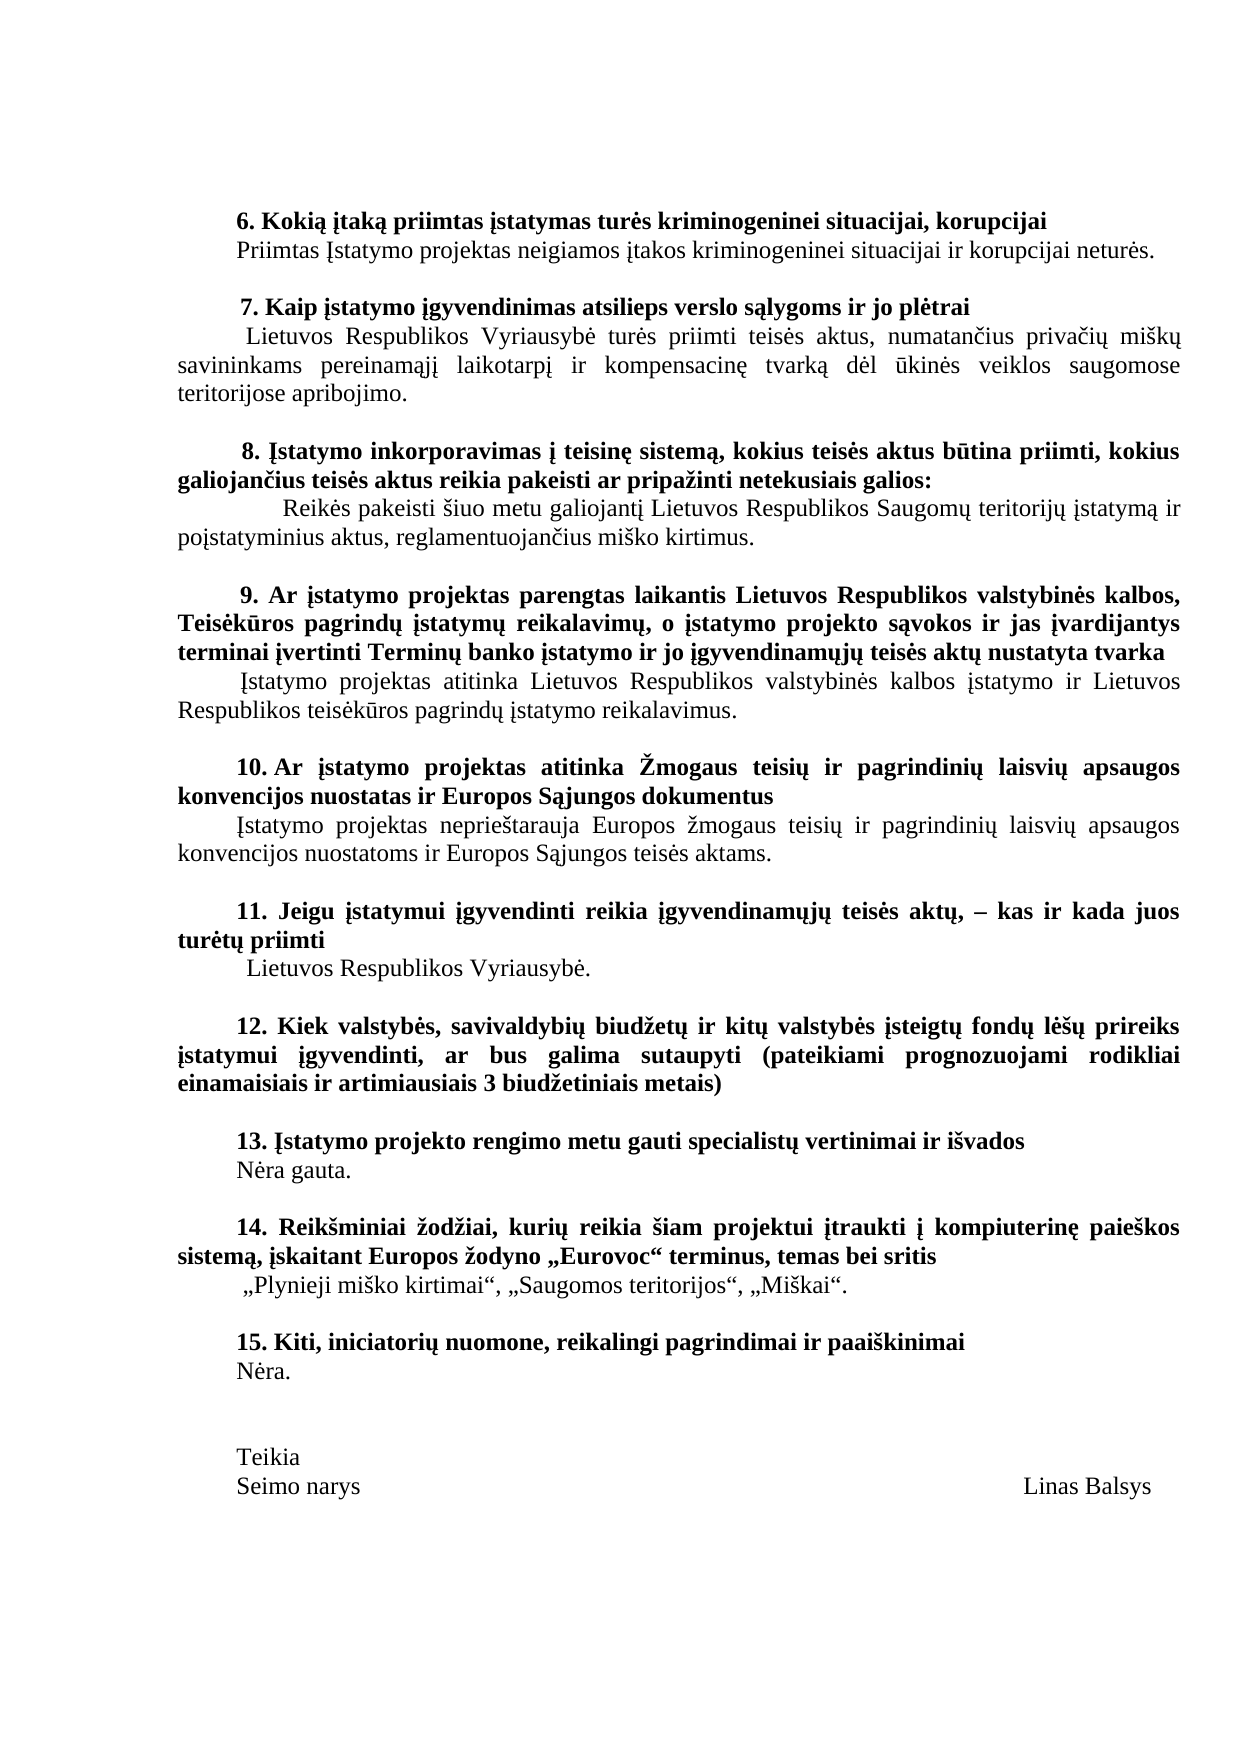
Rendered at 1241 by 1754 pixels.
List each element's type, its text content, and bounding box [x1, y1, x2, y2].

text Lietuvos Respublikos Vyriausybė. [177, 953, 1181, 982]
text 11. Jeigu įstatymui įgyvendinti reikia įgyvendinamųjų teisės aktų, – kas ir kada juos turėtų priimti [177, 896, 1181, 953]
text 12. Kiek valstybės, savivaldybių biudžetų ir kitų valstybės įsteigtų fondų lėšų prireiks įstatymui įgyvendinti, ar bus galima sutaupyti (pateikiami prognozuojami rodikliai einamaisiais ir artimiausiais 3 biudžetiniais metais) [177, 1011, 1181, 1097]
text 14. Reikšminiai žodžiai, kurių reikia šiam projektui įtraukti į kompiuterinę paieškos sistemą, įskaitant Europos žodyno „Eurovoc“ terminus, temas bei sritis [177, 1212, 1181, 1270]
text 10. Ar įstatymo projektas atitinka Žmogaus teisių ir pagrindinių laisvių apsaugos konvencijos nuostatas ir Europos Sąjungos dokumentus [177, 752, 1181, 810]
text Nėra. [177, 1356, 1181, 1385]
text 6. Kokią įtaką priimtas įstatymas turės kriminogeninei situacijai, korupcijai [177, 206, 1181, 235]
text Įstatymo projektas neprieštarauja Europos žmogaus teisių ir pagrindinių laisvių apsaugos konvencijos nuostatoms ir Europos Sąjungos teisės aktams. [177, 810, 1181, 867]
text Lietuvos Respublikos Vyriausybė turės priimti teisės aktus, numatančius privačių miškų savininkams pereinamąjį laikotarpį ir kompensacinę tvarką dėl ūkinės veiklos saugomose teritorijose apribojimo. [177, 321, 1181, 407]
text 13. Įstatymo projekto rengimo metu gauti specialistų vertinimai ir išvados [177, 1126, 1181, 1155]
text Seimo narys Linas Balsys [177, 1471, 1181, 1500]
text Nėra gauta. [177, 1155, 1181, 1183]
text Reikės pakeisti šiuo metu galiojantį Lietuvos Respublikos Saugomų teritorijų įstatymą ir poįstatyminius aktus, reglamentuojančius miško kirtimus. [177, 493, 1181, 551]
text 15. Kiti, iniciatorių nuomone, reikalingi pagrindimai ir paaiškinimai [177, 1327, 1181, 1356]
text „Plynieji miško kirtimai“, „Saugomos teritorijos“, „Miškai“. [177, 1270, 1181, 1298]
text Priimtas Įstatymo projektas neigiamos įtakos kriminogeninei situacijai ir korupcijai neturės. [215, 235, 1181, 263]
text 8. Įstatymo inkorporavimas į teisinę sistemą, kokius teisės aktus būtina priimti, kokius galiojančius teisės aktus reikia pakeisti ar pripažinti netekusiais galios: [177, 436, 1181, 493]
text 9. Ar įstatymo projektas parengtas laikantis Lietuvos Respublikos valstybinės kalbos, Teisėkūros pagrindų įstatymų reikalavimų, o įstatymo projekto sąvokos ir jas įvardijantys terminai įvertinti Terminų banko įstatymo ir jo įgyvendinamųjų teisės aktų nustatyta tvarka [177, 580, 1181, 666]
text Įstatymo projektas atitinka Lietuvos Respublikos valstybinės kalbos įstatymo ir Lietuvos Respublikos teisėkūros pagrindų įstatymo reikalavimus. [177, 666, 1181, 723]
text Teikia [177, 1442, 1181, 1471]
text 7. Kaip įstatymo įgyvendinimas atsilieps verslo sąlygoms ir jo plėtrai [177, 292, 1181, 321]
